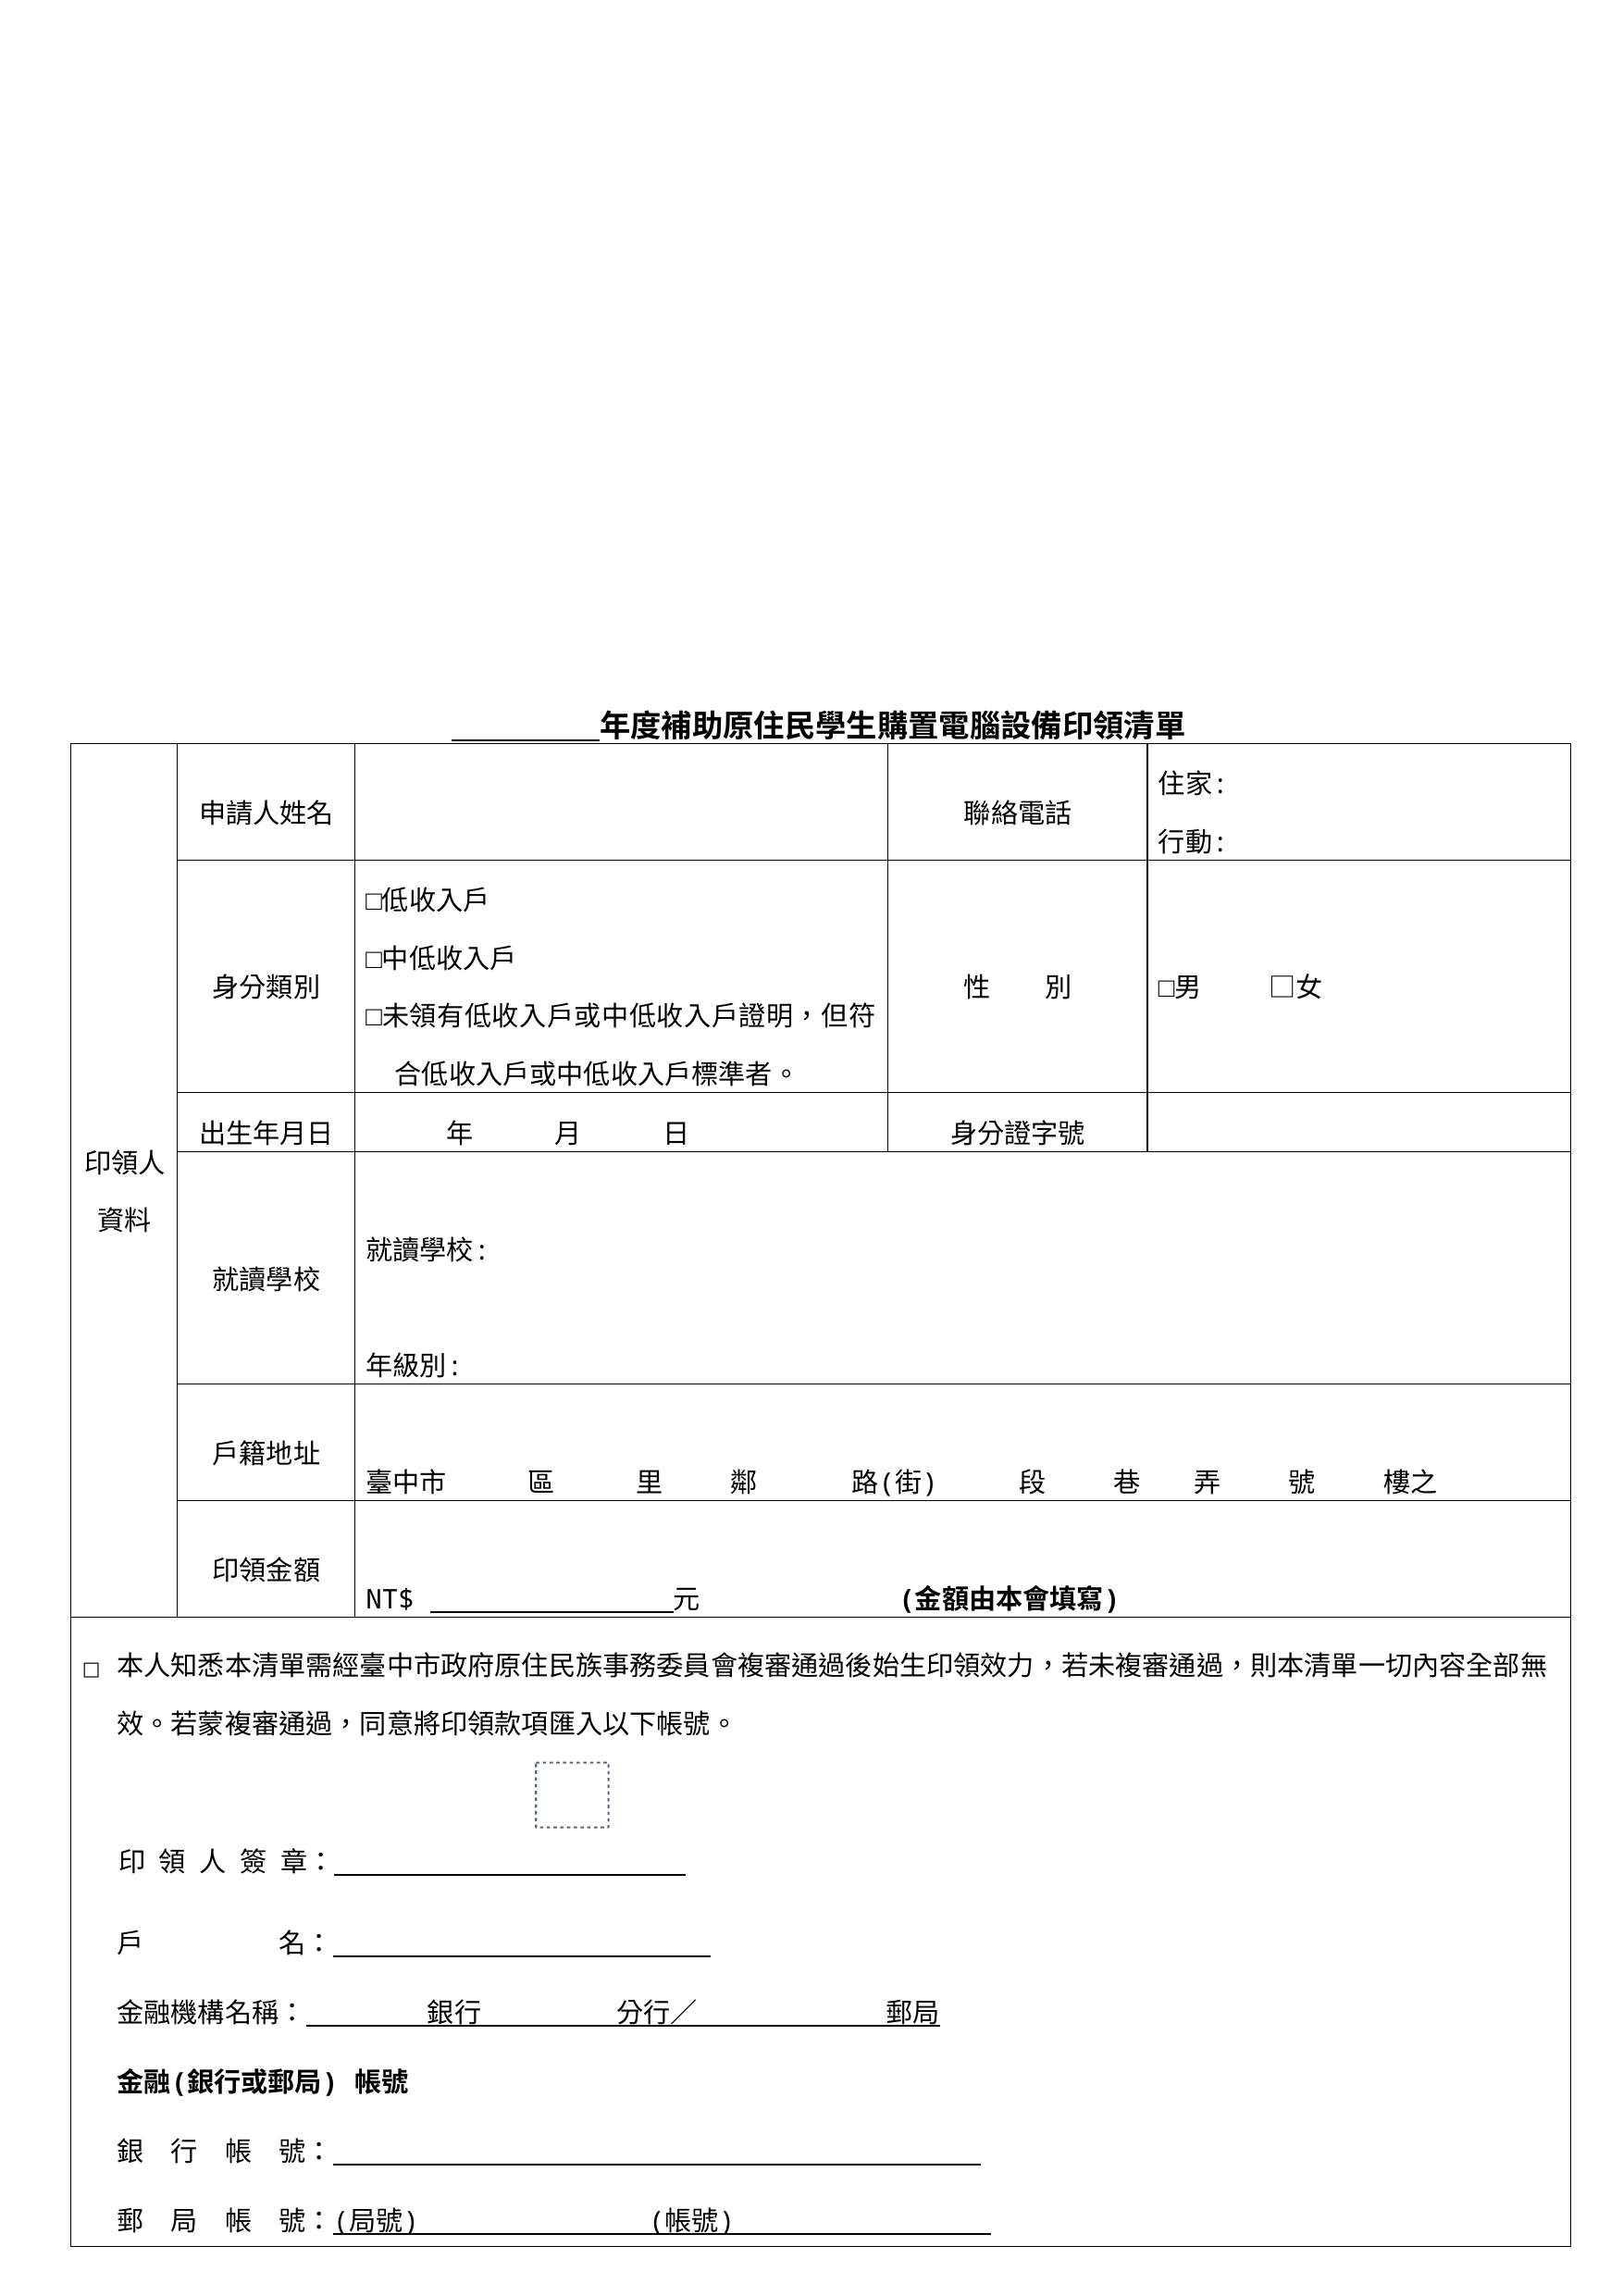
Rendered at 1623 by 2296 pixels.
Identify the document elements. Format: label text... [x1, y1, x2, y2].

table_cell 身分證字號 [888, 1093, 1146, 1151]
table_cell 戶籍地址 [178, 1384, 354, 1500]
table_cell □低收入戶 □中低收入戶 □未領有低收入戶或中低收入戶證明，但符合低收入戶或中低收入戶標準者。 [355, 861, 887, 1092]
table_cell 年 月 日 [355, 1093, 887, 1151]
table_header [355, 744, 887, 860]
table_cell 就讀學校 [178, 1152, 354, 1384]
table_cell 性 別 [888, 861, 1146, 1092]
text 年度補助原住民學生購置電腦設備印領清單 [82, 685, 1555, 743]
table_cell 臺中市 區 里 鄰 路(街) 段 巷 弄 號 樓之 [355, 1384, 1570, 1500]
table_cell □男 □女 [1148, 861, 1570, 1092]
table_cell (金額由本會填寫) [887, 1501, 1570, 1617]
table_header 申請人姓名 [178, 744, 354, 860]
table_header 聯絡電話 [888, 744, 1146, 860]
table_header 住家: 行動: [1148, 744, 1570, 860]
table_cell 本人知悉本清單需經臺中市政府原住民族事務委員會複審通過後始生印領效力，若未複審通過，則本清單一切內容全部無效。若蒙複審通過，同意將印領款項匯入以下帳號。 印 領 人 簽 章： 戶 名： 金融機構名稱： 銀行 分行／ 郵局 金融(銀行或郵局) 帳號 銀 行 帳 號： 郵 局 帳 號：(局號) (帳號) [71, 1618, 1570, 2246]
table_cell NT$ 元 [355, 1501, 887, 1617]
table_cell [1148, 1093, 1570, 1151]
table_cell 就讀學校: 年級別: [355, 1152, 1570, 1384]
table_cell 出生年月日 [178, 1093, 354, 1151]
table_cell 印領金額 [178, 1501, 354, 1617]
table_header 印領人 資料 [71, 744, 177, 1617]
table_cell 身分類別 [178, 861, 354, 1092]
